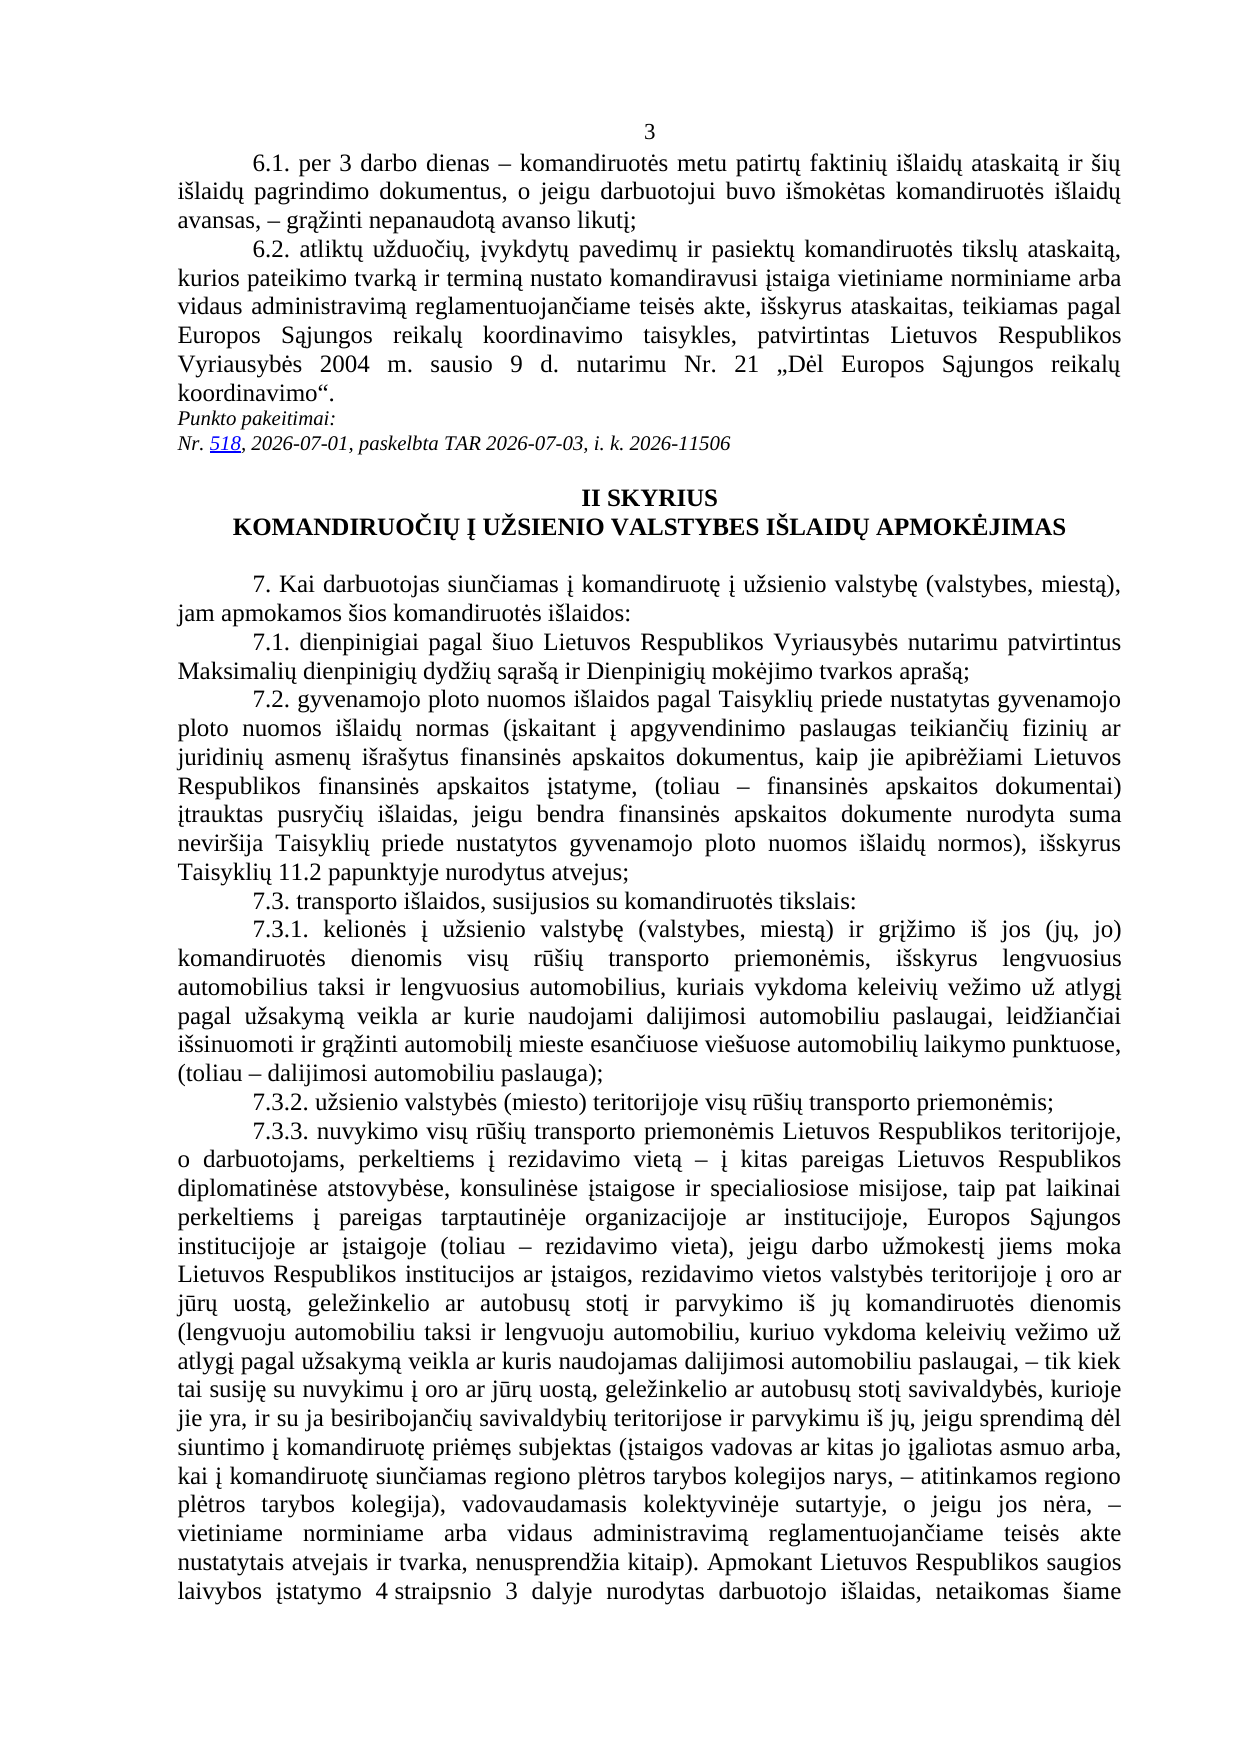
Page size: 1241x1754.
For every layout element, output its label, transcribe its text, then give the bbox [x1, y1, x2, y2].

text 7.1. dienpinigiai pagal šiuo Lietuvos Respublikos Vyriausybės nutarimu patvirtintus Maksimalių dienpinigių dydžių sąrašą ir Dienpinigių mokėjimo tvarkos aprašą; [177, 627, 1122, 684]
text 7. Kai darbuotojas siunčiamas į komandiruotę į užsienio valstybę (valstybes, miestą), jam apmokamos šios komandiruotės išlaidos: [177, 569, 1122, 627]
text II SKYRIUS [177, 483, 1122, 512]
text 7.3.1. kelionės į užsienio valstybę (valstybes, miestą) ir grįžimo iš jos (jų, jo) komandiruotės dienomis visų rūšių transporto priemonėmis, išskyrus lengvuosius automobilius taksi ir lengvuosius automobilius, kuriais vykdoma keleivių vežimo už atlygį pagal užsakymą veikla ar kurie naudojami dalijimosi automobiliu paslaugai, leidžiančiai išsinuomoti ir grąžinti automobilį mieste esančiuose viešuose automobilių laikymo punktuose, (toliau – dalijimosi automobiliu paslauga); [177, 914, 1122, 1087]
text 7.2. gyvenamojo ploto nuomos išlaidos pagal Taisyklių priede nustatytas gyvenamojo ploto nuomos išlaidų normas (įskaitant į apgyvendinimo paslaugas teikiančių fizinių ar juridinių asmenų išrašytus finansinės apskaitos dokumentus, kaip jie apibrėžiami Lietuvos Respublikos finansinės apskaitos įstatyme, (toliau – finansinės apskaitos dokumentai) įtrauktas pusryčių išlaidas, jeigu bendra finansinės apskaitos dokumente nurodyta suma neviršija Taisyklių priede nustatytos gyvenamojo ploto nuomos išlaidų normos), išskyrus Taisyklių 11.2 papunktyje nurodytus atvejus; [177, 684, 1122, 886]
text 6.1. per 3 darbo dienas – komandiruotės metu patirtų faktinių išlaidų ataskaitą ir šių išlaidų pagrindimo dokumentus, o jeigu darbuotojui buvo išmokėtas komandiruotės išlaidų avansas, – grąžinti nepanaudotą avanso likutį; [177, 148, 1122, 234]
text Nr. 518, 2026-07-01, paskelbta TAR 2026-07-03, i. k. 2026-11506 [177, 430, 1122, 454]
text Punkto pakeitimai: [177, 406, 1122, 430]
text 7.3. transporto išlaidos, susijusios su komandiruotės tikslais: [177, 886, 1122, 914]
text 6.2. atliktų užduočių, įvykdytų pavedimų ir pasiektų komandiruotės tikslų ataskaitą, kurios pateikimo tvarką ir terminą nustato komandiravusi įstaiga vietiniame norminiame arba vidaus administravimą reglamentuojančiame teisės akte, išskyrus ataskaitas, teikiamas pagal Europos Sąjungos reikalų koordinavimo taisykles, patvirtintas Lietuvos Respublikos Vyriausybės 2004 m. sausio 9 d. nutarimu Nr. 21 „Dėl Europos Sąjungos reikalų koordinavimo“. [177, 234, 1122, 406]
text 7.3.2. užsienio valstybės (miesto) teritorijoje visų rūšių transporto priemonėmis; [177, 1087, 1122, 1116]
text KOMANDIRUOČIŲ Į UŽSIENIO VALSTYBES IŠLAIDŲ APMOKĖJIMAS [177, 512, 1122, 541]
text 7.3.3. nuvykimo visų rūšių transporto priemonėmis Lietuvos Respublikos teritorijoje, o darbuotojams, perkeltiems į rezidavimo vietą – į kitas pareigas Lietuvos Respublikos diplomatinėse atstovybėse, konsulinėse įstaigose ir specialiosiose misijose, taip pat laikinai perkeltiems į pareigas tarptautinėje organizacijoje ar institucijoje, Europos Sąjungos institucijoje ar įstaigoje (toliau – rezidavimo vieta), jeigu darbo užmokestį jiems moka Lietuvos Respublikos institucijos ar įstaigos, rezidavimo vietos valstybės teritorijoje į oro ar jūrų uostą, geležinkelio ar autobusų stotį ir parvykimo iš jų komandiruotės dienomis (lengvuoju automobiliu taksi ir lengvuoju automobiliu, kuriuo vykdoma keleivių vežimo už atlygį pagal užsakymą veikla ar kuris naudojamas dalijimosi automobiliu paslaugai, – tik kiek tai susiję su nuvykimu į oro ar jūrų uostą, geležinkelio ar autobusų stotį savivaldybės, kurioje jie yra, ir su ja besiribojančių savivaldybių teritorijose ir parvykimu iš jų, jeigu sprendimą dėl siuntimo į komandiruotę priėmęs subjektas (įstaigos vadovas ar kitas jo įgaliotas asmuo arba, kai į komandiruotę siunčiamas regiono plėtros tarybos kolegijos narys, – atitinkamos regiono plėtros tarybos kolegija), vadovaudamasis kolektyvinėje sutartyje, o jeigu jos nėra, – vietiniame norminiame arba vidaus administravimą reglamentuojančiame teisės akte nustatytais atvejais ir tvarka, nenusprendžia kitaip). Apmokant Lietuvos Respublikos saugios laivybos įstatymo 4 straipsnio 3 dalyje nurodytas darbuotojo išlaidas, netaikomas šiame [177, 1116, 1122, 1604]
